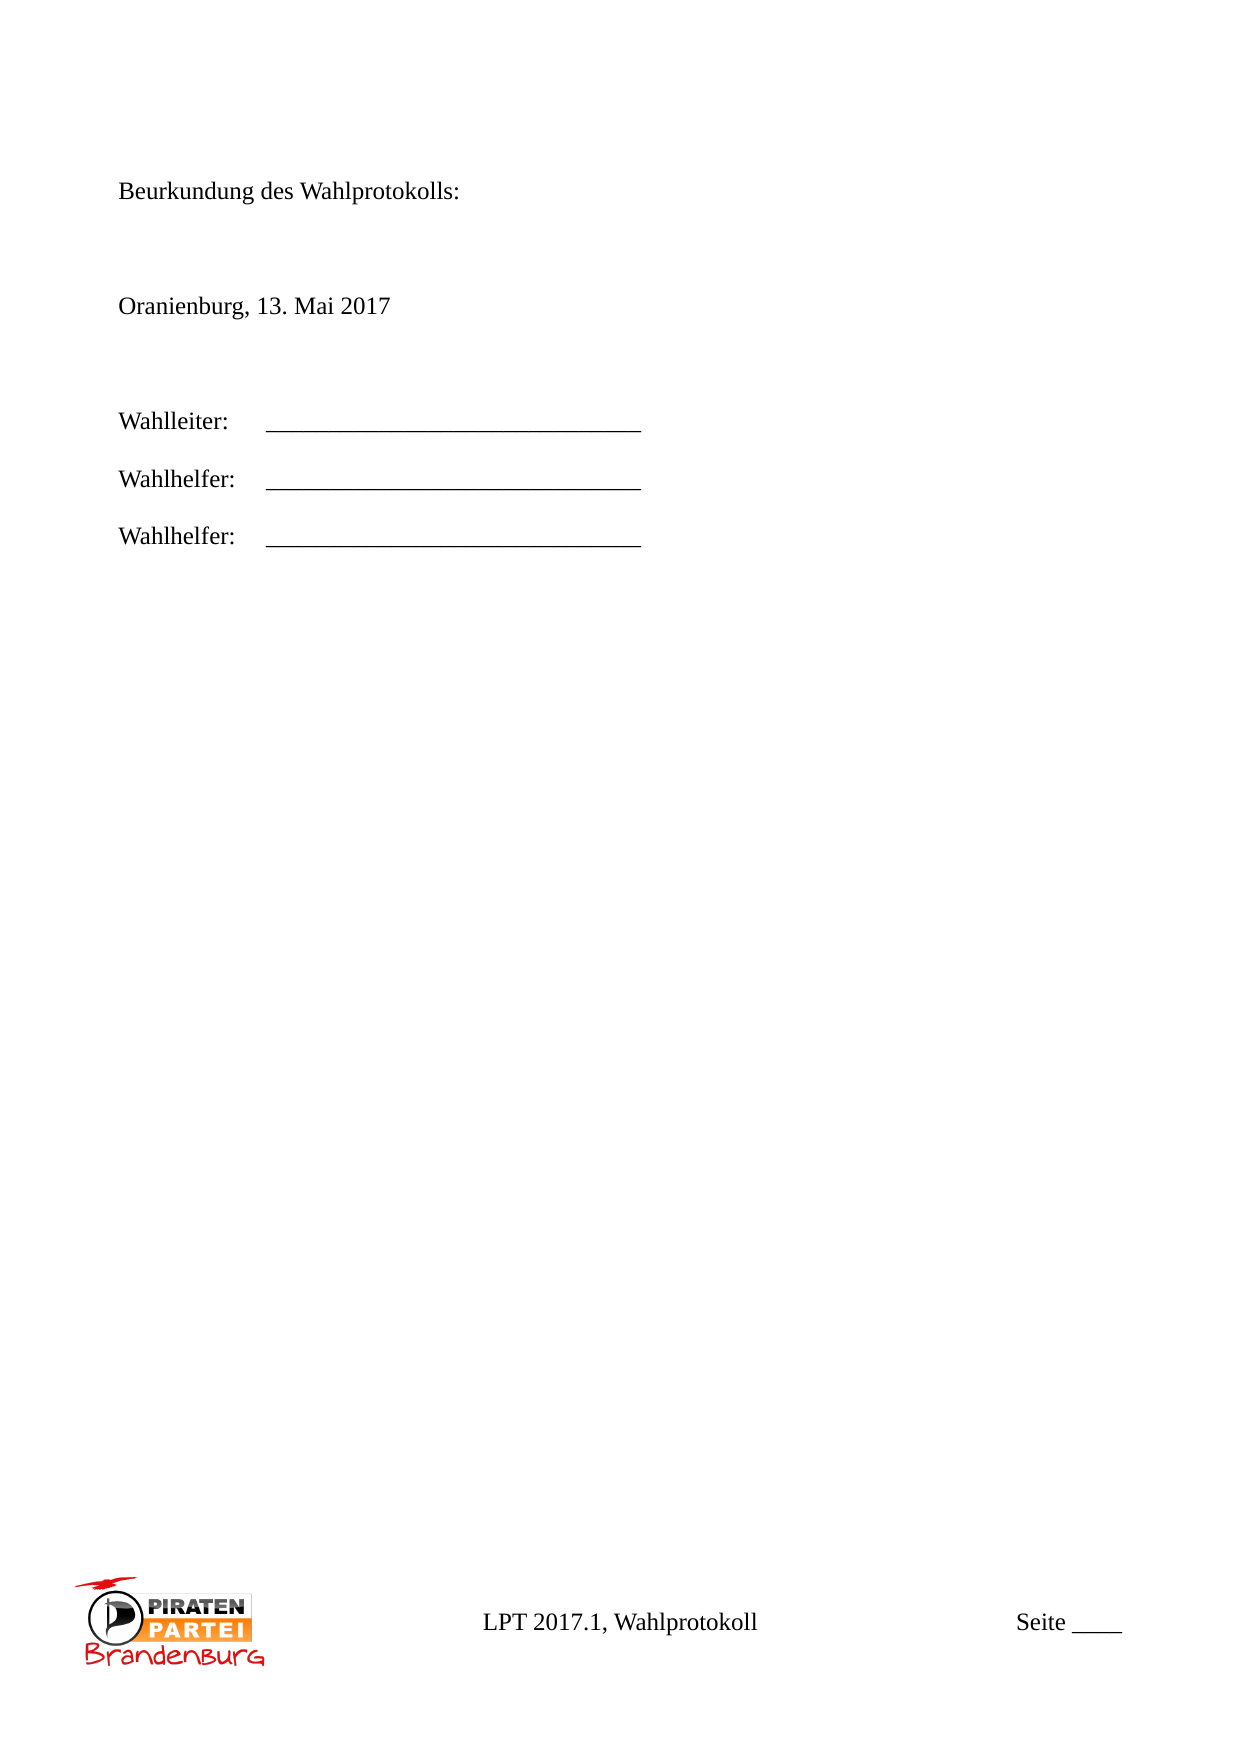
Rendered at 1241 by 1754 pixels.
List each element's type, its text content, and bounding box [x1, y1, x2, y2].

text Wahlhelfer: ______________________________ [118, 521, 1122, 550]
text Wahlleiter: ______________________________ [118, 406, 1122, 435]
text Wahlhelfer: ______________________________ [118, 464, 1122, 493]
text Oranienburg, 13. Mai 2017 [118, 291, 1122, 320]
text Beurkundung des Wahlprotokolls: [118, 176, 1122, 205]
picture [72, 1569, 273, 1670]
